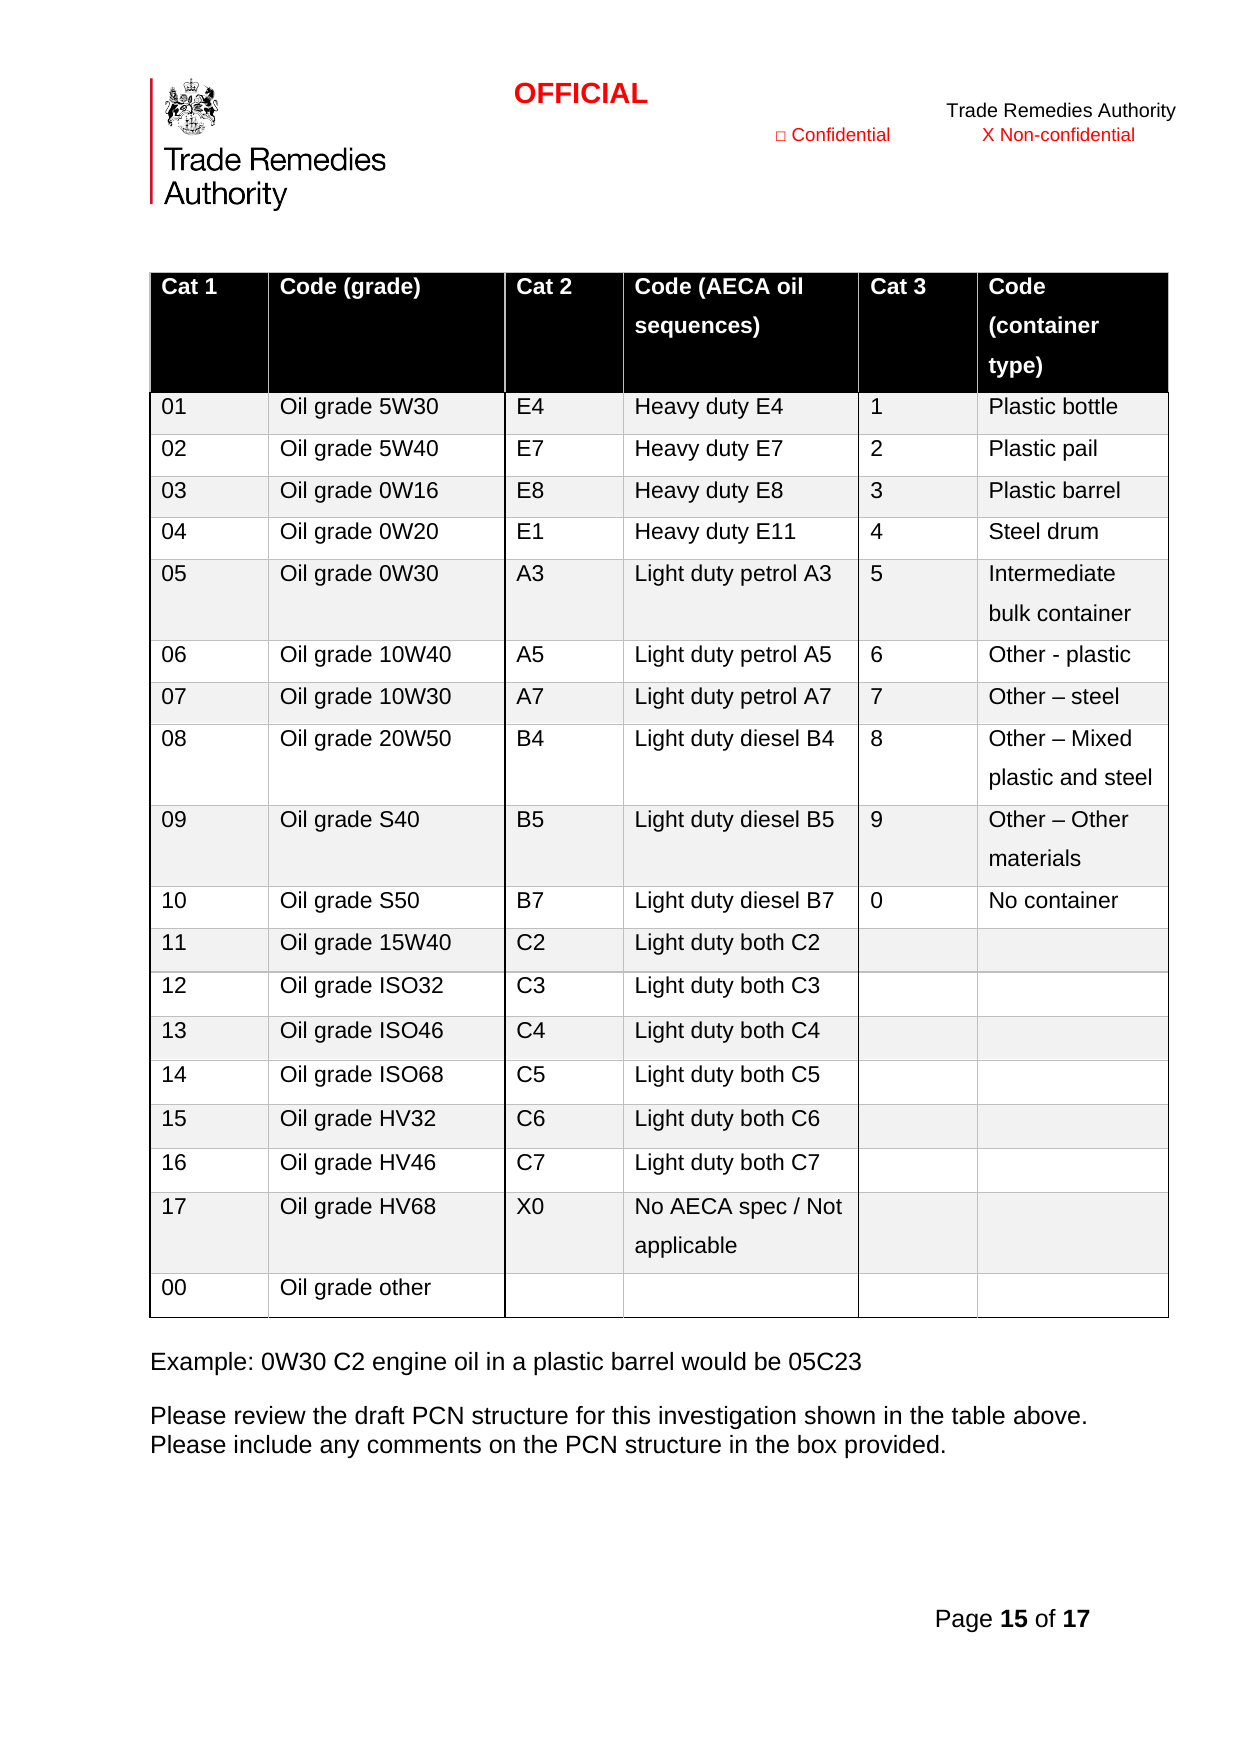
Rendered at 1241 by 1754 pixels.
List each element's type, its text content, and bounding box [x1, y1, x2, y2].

table_cell Light duty both C3 [624, 973, 858, 1016]
table_cell Light duty diesel B4 [624, 725, 858, 804]
table_cell C5 [506, 1061, 623, 1104]
table_cell [978, 1193, 1168, 1273]
table_cell Oil grade 5W30 [269, 393, 504, 434]
table_cell E1 [506, 518, 623, 559]
table_cell 17 [151, 1193, 268, 1273]
table_cell Other – Mixed plastic and steel [978, 725, 1168, 804]
table_cell Light duty diesel B7 [624, 887, 858, 927]
table_header Cat 1 [151, 273, 268, 392]
table_cell 02 [151, 435, 268, 476]
table_cell 04 [151, 518, 268, 559]
table_header Cat 2 [506, 273, 623, 392]
table_cell [978, 1061, 1168, 1104]
table_cell Intermediate bulk container [978, 560, 1168, 640]
table_cell [859, 973, 977, 1016]
table_cell 01 [151, 393, 268, 434]
table_cell [506, 1274, 623, 1317]
table_cell Plastic pail [978, 435, 1168, 476]
table_cell [978, 1274, 1168, 1317]
table_cell Oil grade S50 [269, 887, 504, 927]
table_cell [978, 929, 1168, 971]
table_cell 3 [859, 477, 977, 517]
table_cell 00 [151, 1274, 268, 1317]
table_cell 09 [151, 806, 268, 886]
table_cell 6 [859, 641, 977, 682]
table_cell No container [978, 887, 1168, 927]
table_cell Plastic barrel [978, 477, 1168, 517]
text Example: 0W30 C2 engine oil in a plastic barrel would be 05C23 [150, 1347, 1090, 1376]
table_cell [978, 973, 1168, 1016]
table_cell [978, 1105, 1168, 1148]
table_cell [859, 1149, 977, 1192]
table_cell Light duty petrol A5 [624, 641, 858, 682]
table_cell Heavy duty E8 [624, 477, 858, 517]
table_cell Oil grade 0W16 [269, 477, 504, 517]
table_cell E7 [506, 435, 623, 476]
table_cell [624, 1274, 858, 1317]
table_cell 15 [151, 1105, 268, 1148]
table_cell [859, 1105, 977, 1148]
table_cell 4 [859, 518, 977, 559]
table_cell 07 [151, 683, 268, 723]
table_cell 05 [151, 560, 268, 640]
table_cell E8 [506, 477, 623, 517]
table_header Code (AECA oil sequences) [624, 273, 858, 392]
table_cell Light duty petrol A3 [624, 560, 858, 640]
table_cell Light duty both C6 [624, 1105, 858, 1148]
table_cell Oil grade 10W40 [269, 641, 504, 682]
table_cell A3 [506, 560, 623, 640]
table_cell Plastic bottle [978, 393, 1168, 434]
table_cell Heavy duty E4 [624, 393, 858, 434]
table_cell B4 [506, 725, 623, 804]
table_cell [859, 1061, 977, 1104]
table_cell A7 [506, 683, 623, 723]
table_cell 06 [151, 641, 268, 682]
table_cell C3 [506, 973, 623, 1016]
table_cell X0 [506, 1193, 623, 1273]
table_cell [978, 1149, 1168, 1192]
table_cell Oil grade S40 [269, 806, 504, 886]
table_cell C4 [506, 1017, 623, 1059]
table_cell Heavy duty E11 [624, 518, 858, 559]
table_cell Oil grade ISO46 [269, 1017, 504, 1059]
table_cell Oil grade ISO32 [269, 973, 504, 1016]
table_cell Oil grade HV68 [269, 1193, 504, 1273]
table_cell Other – steel [978, 683, 1168, 723]
table_cell Oil grade 20W50 [269, 725, 504, 804]
table_cell Other - plastic [978, 641, 1168, 682]
table_cell 8 [859, 725, 977, 804]
table_header Cat 3 [859, 273, 977, 392]
table_cell [859, 1017, 977, 1059]
table_header Code (grade) [269, 273, 504, 392]
table_cell 0 [859, 887, 977, 927]
table_cell [859, 1193, 977, 1273]
table_cell [859, 1274, 977, 1317]
table_cell Light duty both C2 [624, 929, 858, 971]
table_cell 13 [151, 1017, 268, 1059]
table_cell Oil grade 0W30 [269, 560, 504, 640]
table_cell Oil grade HV46 [269, 1149, 504, 1192]
table_cell A5 [506, 641, 623, 682]
table_cell C7 [506, 1149, 623, 1192]
table_cell C2 [506, 929, 623, 971]
table_cell Heavy duty E7 [624, 435, 858, 476]
table_cell 7 [859, 683, 977, 723]
table_cell Light duty petrol A7 [624, 683, 858, 723]
table_cell 11 [151, 929, 268, 971]
table_cell B7 [506, 887, 623, 927]
table_header Code (container type) [978, 273, 1168, 392]
table_cell E4 [506, 393, 623, 434]
table_cell 2 [859, 435, 977, 476]
table_cell 14 [151, 1061, 268, 1104]
table_cell Other – Other materials [978, 806, 1168, 886]
table_cell [859, 929, 977, 971]
table_cell C6 [506, 1105, 623, 1148]
table_cell [978, 1017, 1168, 1059]
table_cell 08 [151, 725, 268, 804]
table_cell 16 [151, 1149, 268, 1192]
table_cell 10 [151, 887, 268, 927]
table_cell Oil grade HV32 [269, 1105, 504, 1148]
table_cell 1 [859, 393, 977, 434]
table_cell Steel drum [978, 518, 1168, 559]
table_cell No AECA spec / Not applicable [624, 1193, 858, 1273]
table_cell 03 [151, 477, 268, 517]
table_cell 5 [859, 560, 977, 640]
table_cell 9 [859, 806, 977, 886]
table_cell Light duty both C4 [624, 1017, 858, 1059]
table_cell Oil grade other [269, 1274, 504, 1317]
table_cell Light duty diesel B5 [624, 806, 858, 886]
table_cell Oil grade 5W40 [269, 435, 504, 476]
table_cell Oil grade ISO68 [269, 1061, 504, 1104]
table_cell Oil grade 0W20 [269, 518, 504, 559]
table_cell Light duty both C5 [624, 1061, 858, 1104]
table_cell Oil grade 10W30 [269, 683, 504, 723]
table_cell Light duty both C7 [624, 1149, 858, 1192]
text Please review the draft PCN structure for this investigation shown in the table above. Please include any comments on the PCN structure in the box provided. [150, 1401, 1090, 1458]
table_cell B5 [506, 806, 623, 886]
table_cell 12 [151, 973, 268, 1016]
table_cell Oil grade 15W40 [269, 929, 504, 971]
